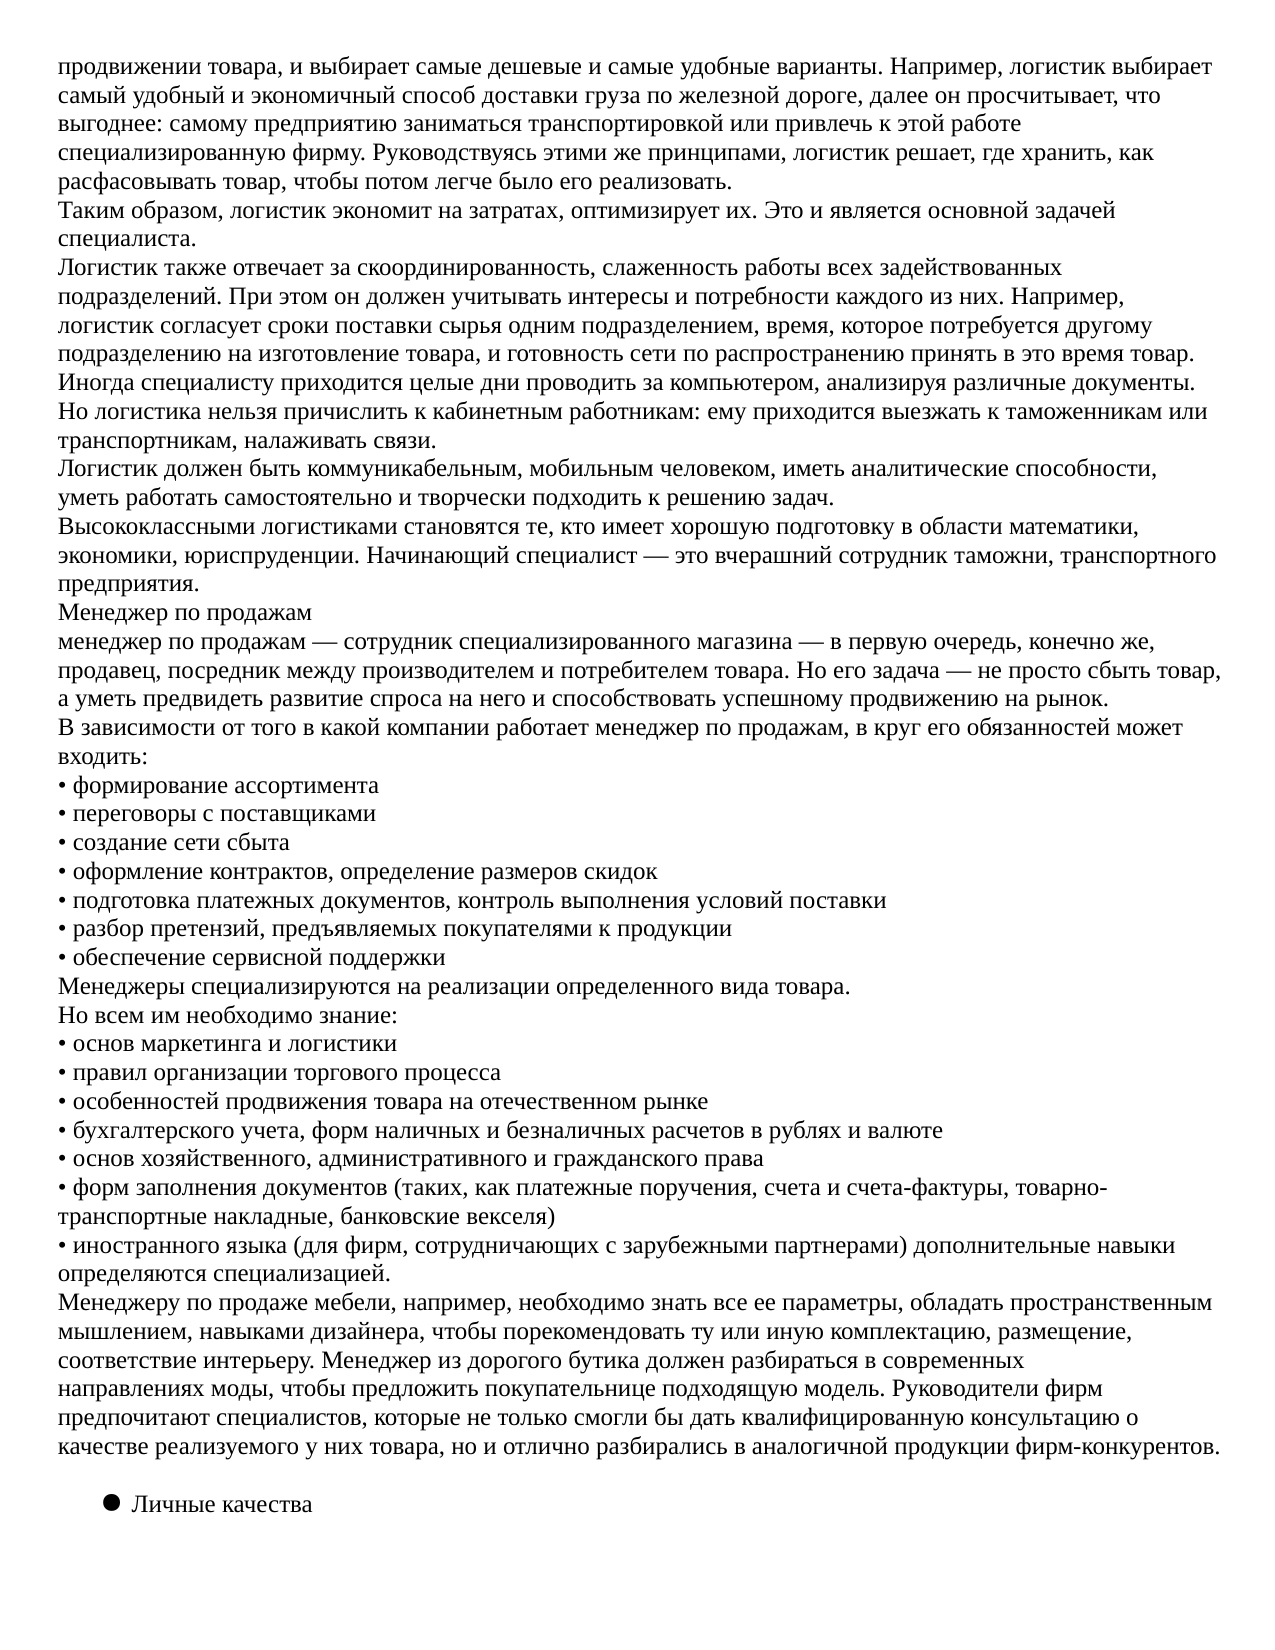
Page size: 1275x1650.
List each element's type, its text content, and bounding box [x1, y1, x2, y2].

table_cell Агент по оптовым продажам проводит анализ рынка товаров аналогичной специфики, находит потенциальных покупателей, проводит с ними переговоры и готовит договора. Контролирует поставки и условия хранения товара. Агент по снабжению получает по нарядам, заявкам и другим документам товарно-материальные ценности. Оформляет документацию на получаемые и отправляемые грузы, заказывает контейнеры и транспорт для их перевозки. Производит внеплановые закупки материалов. Отправляет товарно-материальные ценности в адрес организации или сопровождает грузы в пути следования; обеспечивает их сохранность, содействует своевременной доставке. Агент страховой представитель страховой компании. Привлекает новых клиентов, состваляет договора, контролирует их выполнение, осуществляет необходимые действия в случае возникновения страхового случая. Агент торговый представитель торговой фирмы, предлагает покупателям товары по имеющимся у него образцам, каталогам. Администратор обеспечивает работу по обслуживанию посетителей. Контролирует сохранность материальных ценностей, оформление помещений и состояние рекламы. Консультирует посетителей, предотвращает и ликвидирует конфликтные ситуации, рассматривает претензии, принимает меры к ликвидации недостатков в обслуживании клиентов. Аквизитор сотрудник или агент транспортных или страховых предприятий, в обязанности которого входит привлечение новых грузов или страхований. Аниматор мультипликатор, художник, рисующий кадры для мультипликационных фильмов. Аудитор лицо, уполномоченное финансовым органом или приглашенное предприятием, фирмой провести проверку его отчетности и финансового положения. Дает оценку степени риска и эффективности предполагаемых операций. Агент представитель учреждения, организации, выполняющий деловые поручения; уполномоченный. Агент банка представитель банка, производит поиск клиентов, нуждающихся в банковских услугах, составляет договора об обслуживании, согласовывает требования банка и клиента. Агент по закупкам производит анализ рынка для поиска поставщиков, оформляет договора на поставку, контролирует транспортировку и своевременное получение грузов. Агент по недвижимости производит поиск клиентов, заинтересованных в покупке или обмене недвижимости, в соответствии с их требованиями подбирает подходящие варианты, согласовывает требования участников сделки. Агент по оптовым продажам проводит анализ рынка товаров аналогичной специфики, находит потенциальных покупателей, проводит с ними переговоры и готовит договора. Контролирует поставки и условия хранения товара. Брокер посредник при заключении сделок, анализирует рынок (товаров, услуг, ценных бумаг), находит потенциальных покупателей и продавцов, организует их взаимодействие, содействует проведению переговоров. Действует по поручению и за счет клиентов, получая от них вознаграждение (обычно в виде процента от суммы сделки). Брэнд-менеджер менеджер, занимающийся продвижением определенной торговой марки. По-английски brand — «клеймо», «сорт». «брендом» называется «всемирно известная торговая марка». Выпускать «бренд» - мечта каждой фирмы. Суть работы бренд-менеджера состоит в том, чтобы обеспечить процветание, а в идеале - лидерство «бренда» на рынке. Представьте себе: вы зашли в магазин и сразу начинаете искать товар определенной фирмы. Вы не успели перепробовать всего остального, но твердо убеждены, что именно это устроит вас больше всего. Это яркий пример хорошей работы... Бренд-менеджера! А если вы, встретив незнакомого человека с тем же товаром в руках, сочли его единомышленником, то можно считать на этой фирме работают самые высококлассные профессионалы. Потому что «бренд» — не просто знакомая наклейка с названием выпускающей фирмы. Это культ. Во всяком случае, таковым его стараются сделать те, кто выпускает товары. Закрепить популярность того или иного фирменного знака можно, связав его в сознании людей с принадлежностью к особой социальной группе. Не правда ли salamander или mercedes стали символами качества и благосостояния?! Для этого создававшие их бренд-менеджеры трудились не одно десятилетие. А вот они — обязанности приблизительный список обязанностей, которые предстоит выполнять бренд-менеджеру, таков: 1. Разработка концепции и продвижения, корректировка уже существующих «брендов», а также участие в разработке нового. Бренд-менеджер внимательно следит за изменениями пристрастий покупателей — как и почему снизился уровень продаж того или иного товара, какие тенденции дизайна, технических характеристик и т.п. Становятся актуальны. Новинки появляются каждый год, причем требуют этого не покупатели — они, скорее, бывают удивлены находками конструкторов. Конкуренция фирм в предугадывании и формировании вкуса потребителя — суть состязания изобретательных бренд-менеджеров. 2. Ведение переговоров с поставщиками и дилерами, определение политики продаж. Бренд-менеджер решает, как и где продавать товар, чтобы о нем сложилось мнение как о продукции лучшего качества, доступной достаточно широкому кругу покупателей. 3. Контроль и анализ реализации продукции, формирование склада, заказ товара с учетом прогноза продаж. Если бренд-менеджер работает, например, в сфере модной одежды, он формирует коллекцию сезона. 4. Организация маркетинговых мероприятий, анализ рынка. 5. Финансовое планирование. Бренд-менеджеры определяют объем затрат, необходимых на «раскрутку» товара. 6. Разработка ценовой политики. Известно, что колебания цен на рынке происходят постоянно. Бренд-менеджеры определяют, когда объявлять распродажи со скидками или повышать цены, поскольку именно они находятся в «гуще событий» и могут гибко реагировать на изменение покупательского спроса. 7. Медиа-планирование. Часто на бренд-менеджере лежат обязанности менеджера по связям с общественностью. 8. Планирование и проведение рекламных кампаний. Бренд-менеджер выбирает рекламное агентство, ставит перед ним задачи, а затем одобряет или отклоняет их работу. 9. Проведение семинаров для менеджеров по продажам и продавцов салонов. 10. Отслеживание ассортимента и анализ спроса товаров у конкурентов. Очень часто первыми среди покупателей новинок бывают именно бренд-менеджеры конкурирующих фирм. Букмекер принимает денежные ставки при игре на скачках и бегах. Бухгалтер специалист финансовой сферы. Осуществляет учет основных средств, товарно-материальных ценностей, затрат, реализации, расчетов с поставщиками и заказчиками. Принимает и контролирует первичную документацию, отражает в бухгалтерской документации движение денежных средств и товарно-материальных ценностей. Производит начисление и перечисление платежей в госбюджет, заработной платы, различных взносов и отчислений. Составляет отчетность. Ценность как специалиста возрастает, если он знаком с западными системами бухучета (gaap), а также хорошо знаком с финансовым программным обеспечением Бухгалтер-ревизор проводит плановые и специальные проверки хозяйственно-финансовой деятельности организаций, находящихся на самостоятельном балансе. Оформляет результаты ревизии, дает указания об устранении выявленных нарушений. Контролирует достоверность учета поступающих денежных средств, товарно-материальных ценностей и основных фондов, своевременное отражение в бухгалтерском учете связанных с их движением операций, соблюдение смет, организацию проведения инвентаризаций. Бухгалтер-эксперт проводит экспертизу (исследование) учета основных средств, товарно-материальных ценностей, затрат, реализации, расчетов с поставщиками и заказчиками, отражения в бухгалтерской документации движения денежных средств и товарно-материальных ценностей, начисления и перечисления платежей, состояния отчетности. Дает мотивированное заключение. Валютный кассир производит прием, учет, выдачу и хранение валютных денежных средств с обязательным соблюдением правил, обеспечивающих их сохранность. Оформляет документы и получает в соответствии с установленным порядком валютные денежные средства и отечественные денежные знаки для обмена валюты и других расходов. Ведет кассовую книгу, сверяет фактическое наличие денежных сумм с книжным остатком и составляет кассовую отчетность. Гид проводник, сопровождающий туристов, путешественников при осмотре ими достопримечательностей. Обычно предполагается владение каким-либо иностранным языком. Гипполог изучает анатомию и физиологию лошадей. Разрабатывает методики и рекомендации по разведению, содержанию, кормлению, улучшению экстерьера (внешнего вида) и использованию лошадей. Главный бухгалтер руководит работниками бухгалтерии, организует бухгалтерский учет хозяйственно-финансовой деятельности, контроль за движением денежных средств и товарно-материальных ценностей, законностью и правильностью оформления документов, правильным и своевременным начислением и перечислением платежей, заработной платы. Предупреждает недостачи, незаконное расходование денежных средств, нарушения финансового и хозяйственного законодательства. Оформляет документы по недостачам и хищениям, передает их в следственные и судебные органы. Гувернер (гувернантка) воспитатель (воспитательница), нанимаемый для домашнего обучения и воспитания детей. Помимо оплаты труда обычно находится на полном пансионе в семье воспитанника Девелопер девелопер — это одна из специализаций профессионала по операциям с недвижимостью (риэлтера). Деятельность девелопера заключается в следующем: он заказывает проект, покупает или берет в аренду участок земли, “привязывает” проект к участку, согласовывает подведение всех коммуникаций, строит объект — например, большое офисное здание. Затем он может сдать в аренду или отдельные офисы, или здание целиком. А может продать принадлежащую ему недвижимость. Главное — окупить все затраты и получить прибыль. Иностранный девелопер имеет возможность приобрести площадку, уже готовую для возведения недвижимости. Как финансировать строительство — использовать свои средства, привлекать инвесторов, брать кредиты в банках — тоже решать девелоперу. Необходимо прежде всего финансовое образование: важно верно оценить дисконтные потоки, просчитать будущий проект по затратам и многое другое. Не обойтись и без знания рынка недвижимости, цен, спроса и предложений, умения грамотно провести рекламную кампанию. В случае необходимости, девелопер должен быть готов своевременно и оперативно принять решение о перепрофилировании своего объекта для получения большей доходности. Кроме экономических, девелопер должен разбираться и в юридических вопросах. Иначе невозможно, например, просчитать возврат инвестиций. А чтобы выбрать метод возведения объекта, нужно знать строительные технологии. Так можно ли сказать, что девелопер — это вакансия? Видимо, некоторые податели объявлений называют девелопером управляющего проектом. Управляющий — это действительно наемный работник. А девелопер — работодатель, он сам нанимает персонал для работы над своей идеей и несет все риски. Дегустатор специалист по дегустации - оценке качества какого-либо пищевого и вкусового продукта по виду, вкусу и запаху. Декоратор специалист по убранству, украшению зданий, помещений. Художник, занимающийся художественным оформлением театральных постановок, съемок, представлений средствами живописи, графики, архитектуры, освещения и постановочной техники. Делопроизводитель принимает и регистрирует поступившие документы, передает их на исполнение. Контролирует прохождение и исполнение документов. Учитывает получаемую и отправляемую корреспонденцию, систематизирует и хранит документы текущего архива, сдает в архив организации законченные дела, регистрационную картотеку и компьютерные банки данных. Детектив (частный) осуществляет на договорных началах оперативно-розыскные мероприятия. Прошел обучение и имеет лицензию на частную детективную деятельность. Обычно имеет опыт работы в правоохранительных органах и службах безопасности Дизайнер интерьера разрабатывает художественно-конструкторские проекты, подбирает отделочные материалы, детали внешнего оформления, проводит объемно-пространственное и графическое проектирование с разработкой компоновочных и композиционных решений. Готовит данные для экономических расчетов и техническую документацию. Осуществляет авторский надзор. Дилер занимается куплей-продажей ценных бумаг, валют, различных товаров. Действует от своего имени и за свой счет. Прибыль дилера формируется из разницы цен (курсов) продавца и покупателя, а также за счет изменения цен (курсов) во времени Диспетчер регулирует ход производственного процесса и координирует взаимодействие всех его звеньев с помощью средств связи, сигнализации, контроля и управления, обеспечивает выполнение графиков. Дистрибьютор проводит анализ локального рынка (покупательной способности населения в своем регионе, его социального и возрастного состава), занимается микро-маркетингом, работает с конкретными людьми: рекламирует товар, используя знание психологии личных продаж. Несет материальную ответственность за товар, полученный на реализацию, ведет материальную и финансовую отчетность. Демонстратор одежды демонстрирует одежду на технических, художественных советах, совещаниях, сеансах в демонстрационных залах, выставках, просмотрах. Прорабатывает сценарий показа моделей, позирует художникам, фотографам, кинооператорам. Демонстратор причесок демонстрирует модели причесок на конкурсах и семинарах, участвует в экспериментах по созданию новых причесок, позирует художникам, фотографам, кинооператорам. Дизайнер разрабатывает художественно-конструкторские проекты, подбирает отделочные материалы, детали внешнего оформления, проводит объемно-пространственное и графическое проектирование с разработкой компоновочных и композиционных решений. Готовит данные для экономических расчетов и техническую документацию. Осуществляет авторский надзор. Директор по развитию топ-менеджер, занимается стратегическим планированием (анализирует перспективы развития фирмы, выделяет наиболее оптимальные и прибыльные направления деятельности), координирует работу менеджеров по развитию. Диспетчер по бронированию авиабилетов заключает контракты с авиакомпаниями, покупает чартерные рейсы, договаривается о льготных условиях и скидках, улаживает непредвиденные критические ситуации, работает с системами gets gabriel, amadeus, sirena. Имиджмейкер специалист, формирующий образ какого-либо лица (явления, предмета) для оказания им эмоционально-психологического воздействия при достижении политических, популяризаторских, рекламных и др. целей. Импресарио организатор зрелищных предприятий. Агент какого-либо артиста, действующий от его имени. Кинолог изучает поведение и породы собак, разрабатывает методики правильного разведения, кормления, содержания, тренинга. Колорист специалист по расцветке тканей, квалифицированно использует и сочетает краски. Комиссионер посредник в сделках, физическое или юридическое лицо, совершает за определенное вознаграждение сделки в пользу и за счет поручителя (комитента), но от своего имени. Коммерческий директор организует сбыт, проводит маркетинговый анализ рынка, осуществляет контроль за финансами, проводит разработку стратегии и схем взаимодействия с партнерами, заключает договора. Коммивояжер разъездной агент торговой фирмы, предлагает покупателям товары по имеющимся у него образцам, каталогам. Консультант специалист в какой-либо области, дает рекомендации по своей специальности. Консультант по управлению разрабатывает план-проект реструктуризации предприятия, предлагает новую или дополняет уже ведущуюся политику управления персоналом, проводит экспертизу и помогает в создании системы корпоративных ценностей фирмы. Участвует в аттестации персонала, анализирует должностные инструкции и предлагает критерии подбора персонала. Контролер должностное лицо, обязанностью которого является проверка или наблюдение с целью проверки. Контролер-кассир контролирует пополнение ассортимента, получает товары со склада, проверяет количество, вес, пломбировку, маркировку, парность, сохранность пломб и наличие ярлыков. Производит предпродажную подготовку, расчеты с покупателями, дает консультации. Участвует в разрешении спорных вопросов. Оформляет документацию, проводит инвентаризацию. Конфекционер продавец, торгующий конфекцией (готовым платьем и бельем). Косметик производит массаж лица, шеи, кожи головы, чистку кожи лица, наложение масок, нанесение макияжа. Крупье банкомет в игорном доме, следит за игрой, выдает участникам их выигрыш и забирает проигранные ставки. Лизинг почти любой предприниматель, имеющий (или начинающий) свое дело, однажды сталкивается с вопросом: где взять деньги для развития производства? Мы привыкли брать в долг у банков. Или... У знакомых. Причем под финансовыми средствами, как правило, подразумеваем "живые" деньги. Но есть и другой, возможно, более приемлемый путь — обратиться в лизинговую компанию. Лизинг (финансовая аренда) — вид хозяйственно-правовых отношений, при которых лизинговая компания финансирует покупку оборудования для предпринимательской деятельности и передает его предпринимателю за плату во временное пользование (на длительный срок) с правом выкупа. В России лизинг появился сравнительно недавно. Еще 5 лет назад даже в большом бизнесе в качестве внешнего источника финансирования использовался только банковский кредит. Здесь все кажется понятным: взял деньги — через определенный срок верни их с процентами. Схема работы лизинговых компаний ненамного сложнее: вместо денег вы получаете оборудование, выплата стоимости которого растягивается на 3-5 лет. Но у лизинговых операций есть несколько преимуществ: во-первых, сумма лизинговых платежей относится на себестоимость продукции (в то время как проценты по банковскому кредиту платятся из чистой прибыли), во-вторых, лизинговые платежи малых предприятий освобождены от ндс, в-третьих, лизинг дает возможность ускоренной амортизации оборудования (которое, кстати, можно оставлять на балансе лизинговой компании до окончания срока договора, что позволяет освободиться и от уплаты налога на это имущество). Все предприниматели время от времени сталкиваются с поиском дополнительных средств, необходимых для развития своего “детища”. В условиях кризиса эта проблема стала особенно актуальной. И если предприятию, занятому реальным производством реальной продукции (или услуг), уже не хватает "пищи", его владельцам стоит подумать о лизинге. Лоббист в последнее время стали появляться объявления крупных отечественных и зарубежных компаний о вакансии “лоббист”. Кто же может стать ее соискателем? Лоббист — посредник между финансовыми, политическими или профессиональными группами и госчиновниками, депутатами. Используя налаженные деловые контакты, он влияет на принятие решений в пользу интересов "своей" группы. Поле деятельности лоббиста велико — от государственной думы до органов местной власти, районной управы. В нашей стране этот вид деятельности находится на этапе становления. В сша же, например, сегодня только в конгрессе действуют 15 тысяч лоббистов, объединенных в специализированные конторы и агентства, устанавливающие свои правила игры с властью. Среди лоббистов существует узкая специализация. Лоббистов рынка недвижимости, например, можно подразделить на тех, кто лоббирует интересы риэлтеров и интересы строителей. Есть "стальное" лобби (металлурги), автолоббисты (автомобилестроители). Лоббисту необходимы серьезные знания в экономике, юриспруденции. Он должен хорошо разбираться в специфике рынка, накотором действуют его клиенты. Но только "научившись" лоббированию, стать лоббистом нельзя. Чтобы заниматься этим делом, нужно иметь налаженные связи, опыт, авторитет и безупречную репутацию. Логистик сегодня многие работодатели и соискатели вакансий воспринимают логистика только как специалиста, отвечающего за транспортировку грузов, их хранение на складе. И это неудивительно: в его обязанности чаще всего входит организация, контроль и оптимизация перевозок железнодорожным или морским транспортом. На самом же деле это лишь первая ступень профессионального мастерства. Высококлассный логистик разрабатывает схемы товародвижения, в которые входит поставка сырья, производство, транспортировка и продажа продукции. Он анализирует все возможные способы взаимодействия структур, задействованных в продвижении товара, и выбирает самые дешевые и самые удобные варианты. Например, логистик выбирает самый удобный и экономичный способ доставки груза по железной дороге, далее он просчитывает, что выгоднее: самому предприятию заниматься транспортировкой или привлечь к этой работе специализированную фирму. Руководствуясь этими же принципами, логистик решает, где хранить, как расфасовывать товар, чтобы потом легче было его реализовать. Таким образом, логистик экономит на затратах, оптимизирует их. Это и является основной задачей специалиста. Логистик также отвечает за скоординированность, слаженность работы всех задействованных подразделений. При этом он должен учитывать интересы и потребности каждого из них. Например, логистик согласует сроки поставки сырья одним подразделением, время, которое потребуется другому подразделению на изготовление товара, и готовность сети по распространению принять в это время товар. Иногда специалисту приходится целые дни проводить за компьютером, анализируя различные документы. Но логистика нельзя причислить к кабинетным работникам: ему приходится выезжать к таможенникам или транспортникам, налаживать связи. Логистик должен быть коммуникабельным, мобильным человеком, иметь аналитические способности, уметь работать самостоятельно и творчески подходить к решению задач. Высококлассными логистиками становятся те, кто имеет хорошую подготовку в области математики, экономики, юриспруденции. Начинающий специалист — это вчерашний сотрудник таможни, транспортного предприятия. Менеджер по продажам менеджер по продажам — сотрудник специализированного магазина — в первую очередь, конечно же, продавец, посредник между производителем и потребителем товара. Но его задача — не просто сбыть товар, а уметь предвидеть развитие спроса на него и способствовать успешному продвижению на рынок. В зависимости от того в какой компании работает менеджер по продажам, в круг его обязанностей может входить: • формирование ассортимента • переговоры с поставщиками • создание сети сбыта • оформление контрактов, определение размеров скидок • подготовка платежных документов, контроль выполнения условий поставки • разбор претензий, предъявляемых покупателями к продукции • обеспечение сервисной поддержки Менеджеры специализируются на реализации определенного вида товара. Но всем им необходимо знание: • основ маркетинга и логистики • правил организации торгового процесса • особенностей продвижения товара на отечественном рынке • бухгалтерского учета, форм наличных и безналичных расчетов в рублях и валюте • основ хозяйственного, административного и гражданского права • форм заполнения документов (таких, как платежные поручения, счета и счета-фактуры, товарно-транспортные накладные, банковские векселя) • иностранного языка (для фирм, сотрудничающих с зарубежными партнерами) дополнительные навыки определяются специализацией. Менеджеру по продаже мебели, например, необходимо знать все ее параметры, обладать пространственным мышлением, навыками дизайнера, чтобы порекомендовать ту или иную комплектацию, размещение, соответствие интерьеру. Менеджер из дорогого бутика должен разбираться в современных направлениях моды, чтобы предложить покупательнице подходящую модель. Руководители фирм предпочитают специалистов, которые не только смогли бы дать квалифицированную консультацию о качестве реализуемого у них товара, но и отлично разбирались в аналогичной продукции фирм-конкурентов. Личные качества приятная внешность хорошие манеры способность убеждать собеседника умение общаться с людьми лично и по телефону умение найти подход к каждому клиенту стрессоустойчивый характер Мерчендайзер мерчендайзер — это специалист по продвижению продукции в розничной торговле. Основная его задача — поддерживать положительный имидж своей фирмы, обеспечивать выгодное расположение продукции на магазинных полках, отслеживать ее постоянное наличие в продаже. Он снабжает магазины рекламой, дарит от имени фирмы сувениры. В функции мерчендайзера входит также корректировка розничных цен на товар: он следит за их конкурентоспособностью, консультирует продавцов по поводу оптимального размера торговых надбавок. Для того чтобы выполнить все эти задачи, мерчендайзер хотя бы один раз в неделю объезжает все закрепленные за ним магазины (в среднем, пять и более точек в день). Положение дел в каждом из них он фиксирует в специальном паспорте. По результатам поездок мерчендайзер еженедельно представляет в отдел маркетинга фирмы отчет, в котором отражается изменение ситуации на рынке продаж данного вида продукции: наличие или отсутствие спроса, цены, устанавливаемые конкурентами на подобные товары, и т. П. Требования, предъявляемые к кандидатам на эту должность, продиктованы ни чем иным как заботой работодателей об имидже своей фирмы: презентабельная внешность, коммуникабельность, высшее или неоконченное высшее образование (охотно берут студентов), возраст от 20 до 30 лет, высокая работоспособность, базовое знание английского языка, водительские права категории В, обучаемость. Маклер посредник при заключении сделок на фондовых, товарных и валютных биржах. Манекенщица изготавливает манекены по специальным заказам. Демонстрирует одежду на технических, художественных советах, совещаниях, сеансах в демонстрационных залах, выставках, просмотрах. Маркетолог анализирует маркетинговую ситуацию (положение на рынке товаров или услуг), составляет планы мероприятий для проведения рекламных кампаний, определения структуры рынка и стимулирования сбыта, решения вопросов ценообразования и выявления наиболее эффективных регионов сбыта и времени его начала, контролирует их выполнение. Проводит статистическую и аналитическую обработку результатов, дает рекомендации по увеличению объема продаж, созданию или изменению упаковки, ценообразованию, оптовой торговле, рекламной политике. Маркёр обслуживает бильярд, ведет счет при бильярдной игре. Оператор специалист, выполняет работы по управлению или обслуживанию какого-либо устройства, установки или процесса. Оператор ЭВМ обеспечивает проведение вычислительного процесса в соответствии с рабочими программами, готовит данные на технических носителях информации. Фиксирует информацию о сбоях в работе эвм. Операционист банка специалист по производству финансовых (кредитных) действий над счетами, с различными видами платежей. Офис-менеджер организует работу офиса, принимает посетителей, руководит работой персонала офиса, осуществляет административные и хозяйственные функции. Охранник (частный) осуществляет на договорной основе охранные мероприятия, прошел обучение и имеет лицензию на частную охранную деятельность. Оценщик недвижимости производит оценку объектов собственности для купли-продажи квартир, дач, земельных участков, страхования имущества, получения кредита, уплаты налогов; оценку и переоценку недвижимости, машин и оборудования; переоценку основных фондов предприятий. Проводит экспертизу, составляет заключение об оценке. Пиарщик в России эта профессия появилась всего несколько лет назад, тогда как в западных странах она существует практически с начала века. Сегодня чаще употребляется английский эквивалент ее названия — public relations (рr). По определению, принятому ассоциацией по связям с общественностью, pr — «особая функция управления, которая способствует установлению и поддержанию общения, взаимопонимания и сотрудничества между организацией и общественностью; способствует решению различных проблем и задач; помогает руководству организации быть информированным об общественном мнении и вовремя реагировать на него; определяет и делает упор на главной задаче руководства компании — служить интересам общественности; позволяет руководству быть готовым к любым переменам и использовать их по возможности наиболее эффективно, выполняя роль «системы раннего оповещения» об опасности и помогая справиться с нежелательными тенденциями, и использует исследования и открытое, основанное на этических нормах общение в качестве основных средств деятельности». Следовательно, основной задачей специалиста по pr является достижение взаимопонимания между той компанией, на которую он работает, и ее клиентами, партнерами, властями всех уровней, журналистами, населением и т. П. Иногда pr-специалистов называют «архитекторами согласия». Кроме внешних контактов, в сферу деятельности pr входит и работа внутри компании: разработка принципов кадровой политики предприятия, взаимоотношений руководителя и подчиненных, внутренние опросы общественного мнения, сбор информации о нуждах, настроении работников, создание благоприятной атмосферы в коллективе, способствующей полной реализации возможностей и инициативы каждого работника, предотвращение и своевременное разрешение деловых конфликтов. Чтобы справляться с таким широким кругом разносторонних обязанностей, специалисту по pr необходимо профессионально владеть ораторским искусством, знать психологические законы поведения человека, методики проведения социологических исследований и т. П. По этой специальности готовят в мгу, мгимо, гау им. С. Орджоникидзе, в российском институте социальных связей и в некоторых других вузах. Кроме того, существуют и краткосрочные программы подготовки специалистов по связям с общественностью. Часто работодатели отдают предпочтение обладающим практическим опытом по этой или по смежной специальности (например, журналистам), а также тем, у кого есть связи во властных структурах различного уровня. В москве многие крупные банки, корпорации и компании имеют собственные департаменты или управления по связям с общественностью. Кроме того, в столице существует примерно 50 агентств, занимающихся такой деятельностью. Сотрудники pr-агентств имеют разную специализацию: креаторы вырабатывают идеи, концепции проведения одного или целой серии меро-приятий, технологи же реализуют эти идеи, проводя презентации, пресс-конференции, спонсорские акции, выставки и т. Д. Специалисты по связям с общественностью, работающие непосредственно в компаниях, обычно совмещают эти две специализации, привлекая при необходимости к сотрудничеству pr-агентства. При условии цивилизованности бизнеса, имеющего возможность работать на перспективу, востребованность специалистов по связям с общественностью высока недавний экономический кризис нанес серьезный удар по pr-структурам: без работы остались многие специалисты этого профиля. В результате ужесточилась конкуренция между профессионалами, существенно снизилась оплата их труда: сегодня квалифицированный специалист со стажем получает примерно 400-500 долларов вместо 1-2 тысяч, которые он зарабатывал до кризиса. Благоприятный период для профессионалов pr наступит тогда, когда забота о собственном имидже будет актуальна не только для крупных корпораций и политических структур, но и для среднего и даже малого бизнеса. Рекламный агент проводит работу с клиентами-рекламодателями: ведет поиск клиентов, выезжает к ним для заключения договоров, получения исходных материалов, согласования проектов и эскизов. Контролирует выполнение договорных обязательств: оплату договоров и размещение рекламы. Риэлтер агент, занимающийся операциями с недвижимостью (купля-продажа квартир, помещений, сдача недвижимости в аренду). Агент может стать: • экспертом по операциям с недвижимостью; • брокером; • девелопером (проектирование и строительство объектов недвижимости); • управляющим недвижимостью; • оценщиком недвижимости. Ревизор лицо, уполномоченное произвести обследование хозяйственно-финансовой деятельности учреждения, предприятия или должностного лица с целью проверки правильности и законности действий. Региональный менеджер организует и поддерживает дилерскую сеть, ведет поиск новых дилеров, производит анализ результатов деятельности и вырабатывает рекомендации по повышению эффективности, увеличению объёмов реализации (товаров, услуг). Осуществляет взаимодействие с руководителями региональных государственных и коммерческих структур. Рекрутер находит работодателей, имеющих вакансии и заинтересованных в наборе персонала, заключает договора. Производит поиск и отбор возможных кандидатов на свободные рабочие места (собеседования, профессиональные и психологические тестирования), представляет соискателей работодателю. Формирует банк данных лиц, занимающихся поиском работы. Репетитор помогает учащемуся приготовлять домашние задания; домашний учитель. Референт должностное лицо, является докладчиком, консультантом по определенным вопросам. Стендист специалист для работы на выставках и в торговых центрах москвы у стендов с рекламной информацией о той или иной компании. Стендист должен действовать самостоятельно, не теряться в неожиданных обстоятельствах, а использовать их для пользы дела, готовые принимать оригинальные конструктивные решения в неординарных ситуациях. Выставочно-ярмарочный бизнес в нашей стране еще очень молод, поэтому профессии «стендист» официально пока не существует. Нет и четких критериев, определяющих должностные обязанности такого специалиста. Некоторые устроители выставок в качестве стендиста представляют себе симпатичную молодую девушку, которая своим присутствием украшает экспозицию, раздает посетителям бесплатные рекламные сувениры, а чего-то большего от нее никто и не ждет. Между тем стендист может быть чуть ли не первым человеком на выставке. В этой профессии нет ограничений ни по полу, ни по возрасту. Главное — способность найти выход из любой ситуации. Чтобы привлечь внимание посетителей к рекламируемой продукции, стендист должен всегда быть готов к импровизации, к принятию нестандартного решения. Из массы возникающих на выставке контактов надо суметь вычленить наиболее перспективные в плане заключения выгодных для фирмы договоров. Стендист должен уметь так преподнести рекламируемый им на выставке товар, чтобы посетитель смог по достоинству оценить его качества и захотел его купить. С такими задачами, по наблюдениям специалистов, успешнее всего справляются люди, имеющие жизненный опыт, те, кому уже за тридцать. Верхней же возрастной границы практически нет. Секретарь обеспечивает и обслуживает работу руководителя, получает информацию, вызывает подчиненных, организует телефонные переговоры, принимает и передает информационные сообщения по различным видам связи. Готовит совещания, ведет протоколы. Следит за наличием канцелярских принадлежностей и исправностью оргтехники. Ведет делопроизводство, следит за сроком исполнения поручений, взятых руководителем на контроль. Принимает документы на подпись и организует прием посетителей. Секретарь-ресепшионист (secretary-receptionist) осуществляет прием звонков и клиентов, организует делопроизводство, переводит телефонные переговоры, организует встречи, производит прием и отправку корреспонденции. Системотехник специалист по проектированию, созданию, испытанию и эксплуатации сложных систем. Советник должностное лицо, специалист в какой-либо области, в обязанности которого входит консультирование руководителя по проблемам, относящимся к его профессиональной компетенции. Тальман принимает и сдает экспортно-импортные, каботажные, местные грузы и багаж в трюмах и на палубах морских и речных судов, на причалах и грузовых складах, участвует в погрузке и выгрузке. Обеспечивает сохранность грузов, контролирует их маркировку и внешнее состояние. Оформляет перевозочные документы и учетно-отчетную документацию. Таможенный декларант составляет таможенную декларацию (документ, предоставляемый таможне при провозе через границу ценностей или товаров с указанием их наименований, количества, цены, рода упаковки и т.д.). Принимает участие в прохождении таможенных процедур. Титестер специалист по дегустации (оценке качества по виду, вкусу и запаху) чая. Товаровед определяет соответствие материальных ресурсов стандартам, техническим условиям, договорам и другим нормативным документам. Осуществляет связь с поставщиками и потребителями, оперативный учет поступления и реализации, контроль выполнения договорных обязательств, розыск непоступивших товаров. Проводит инвентаризации, изучает причины образования “излишков” и “неликвидов”. Оформляет отчетные документы. Торговый представитель организует оптовую торговлю, производит поиск клиентов, заключает договора, контролирует процесс реализации и проплату товара. Трейдер работает на бирже без участия маклера. Производит биржевые операции на основе технического анализа и прогноза рынка . Трейдер по ценным бумагам производит финансовый анализ рынка ценных бумаг, отечественных и зарубежных источников ценных бумаг, инвестиций. Осуществляет прогнозирование ситуации на биржах мира, продает и покупает ценные бумаги. Тренинг-менеджер организует обучение сотрудников, производит занятия по психологическому тренингу (укрепляет психологическую устойчивость и развивает способность к адаптации), разрабатывает и внедряет обучающие и тренировочные программы. Фармацевт специалист с высшим (провизор) или средним (помощник провизора) фармацевтическим образованием, занимается хранением, приготовлением и проверкой лекарственных средств. Фельдъегерь военный или правительственный курьер для доставки важных, преимущественно секретных, документов. Финансовый аналитик производит учет финансовых потоков, анализ результатов финансовой деятельности, ситуации на фондовых и валютных биржах, рынке гко (государственных казначейских обязательств), дает рекомендации по управлению активами и пассивами. Финансовый директор производит оценку инвестиционных проектов, руководит построением финансовых схем, контролирует экспортные и валютные операции, финансовый и бухгалтерский учет, моделирует финансовые процессы и денежные потоки для увеличения эффективности работы фирмы. Финансовый менеджер осуществляет финансовое планирование, составляет отчетность, производит контроль, анализ и планирование затрат, капитальных вложений, финансовых потоков, банковских операций, платежей. Фитодизайнер производит работы по художественному оформлению парков, скверов, газонов. Осуществляет проработку и создание интерьеров помещений с использованием декоративных растений, цветов. Фотомодель натурщик (натурщица), позирующий фотографу (фотохудожнику). Фрахтовщик занимается наймом судна (полностью или его части) для перевозки грузов. Эколог контролирует выполнение законов, инструкций, правил и норм по охране окружающей среды. Проводит исследовательские работы по очистке промышленных сточных вод, предотвращению загрязнения окружающей среды и выбросов вредных веществ в атмосферу, ликвидации технологических отходов. Анализирует работу природоохранных объектов и состояние окружающей среды. Эконом (экономка) заведует хозяйством (в учреждении), ведёт хозяйство (у частного лица). Экономист готовит данные для планирования производственной и финансовой деятельности, проводит экономический анализ и определяет экономическую эффективность работ, исследований и разработок. Обобщает статистические материалы, составляет экономические обоснования, разрабатывает бизнес-планы и периодическую отчетность. Экспедитор принимает и обрабатывает входящую и исходящую корреспонднцию, проверяет наличие вложений. Адресует и маркирует отправляемую корреспонденцию, обеспечивает сохранность документов. Экспедитор по перевозке грузов принимает грузы по документам, проверяет упаковку (тару), приспособления для перевозки грузов и санитарное состояние транспорта, правильность погрузочно-разгрузочных работ, размещения и укладки грузов. Сопровождает грузы, обеспечивает режим хранения и сохранность. Сдает груз, оформляет акты на недостачу, порчу грузов и приемо-сдаточную документацию. Эксперт специалист, проводит исследование вопроса, требующего специальных знаний, с представлением мотивированного заключения. Эксперт по оценке бизнеса, фондов производит анализ баланса, финансово-хозяйственной деятельности предприятия, дает заключение о стоимости фондов, предприятия. Юрисконсульт Постоянный консультант при учреждении по практическим вопросам права, защитник интересов этого учреждения в судебных и других инстанциях. [55, 48, 1225, 1521]
